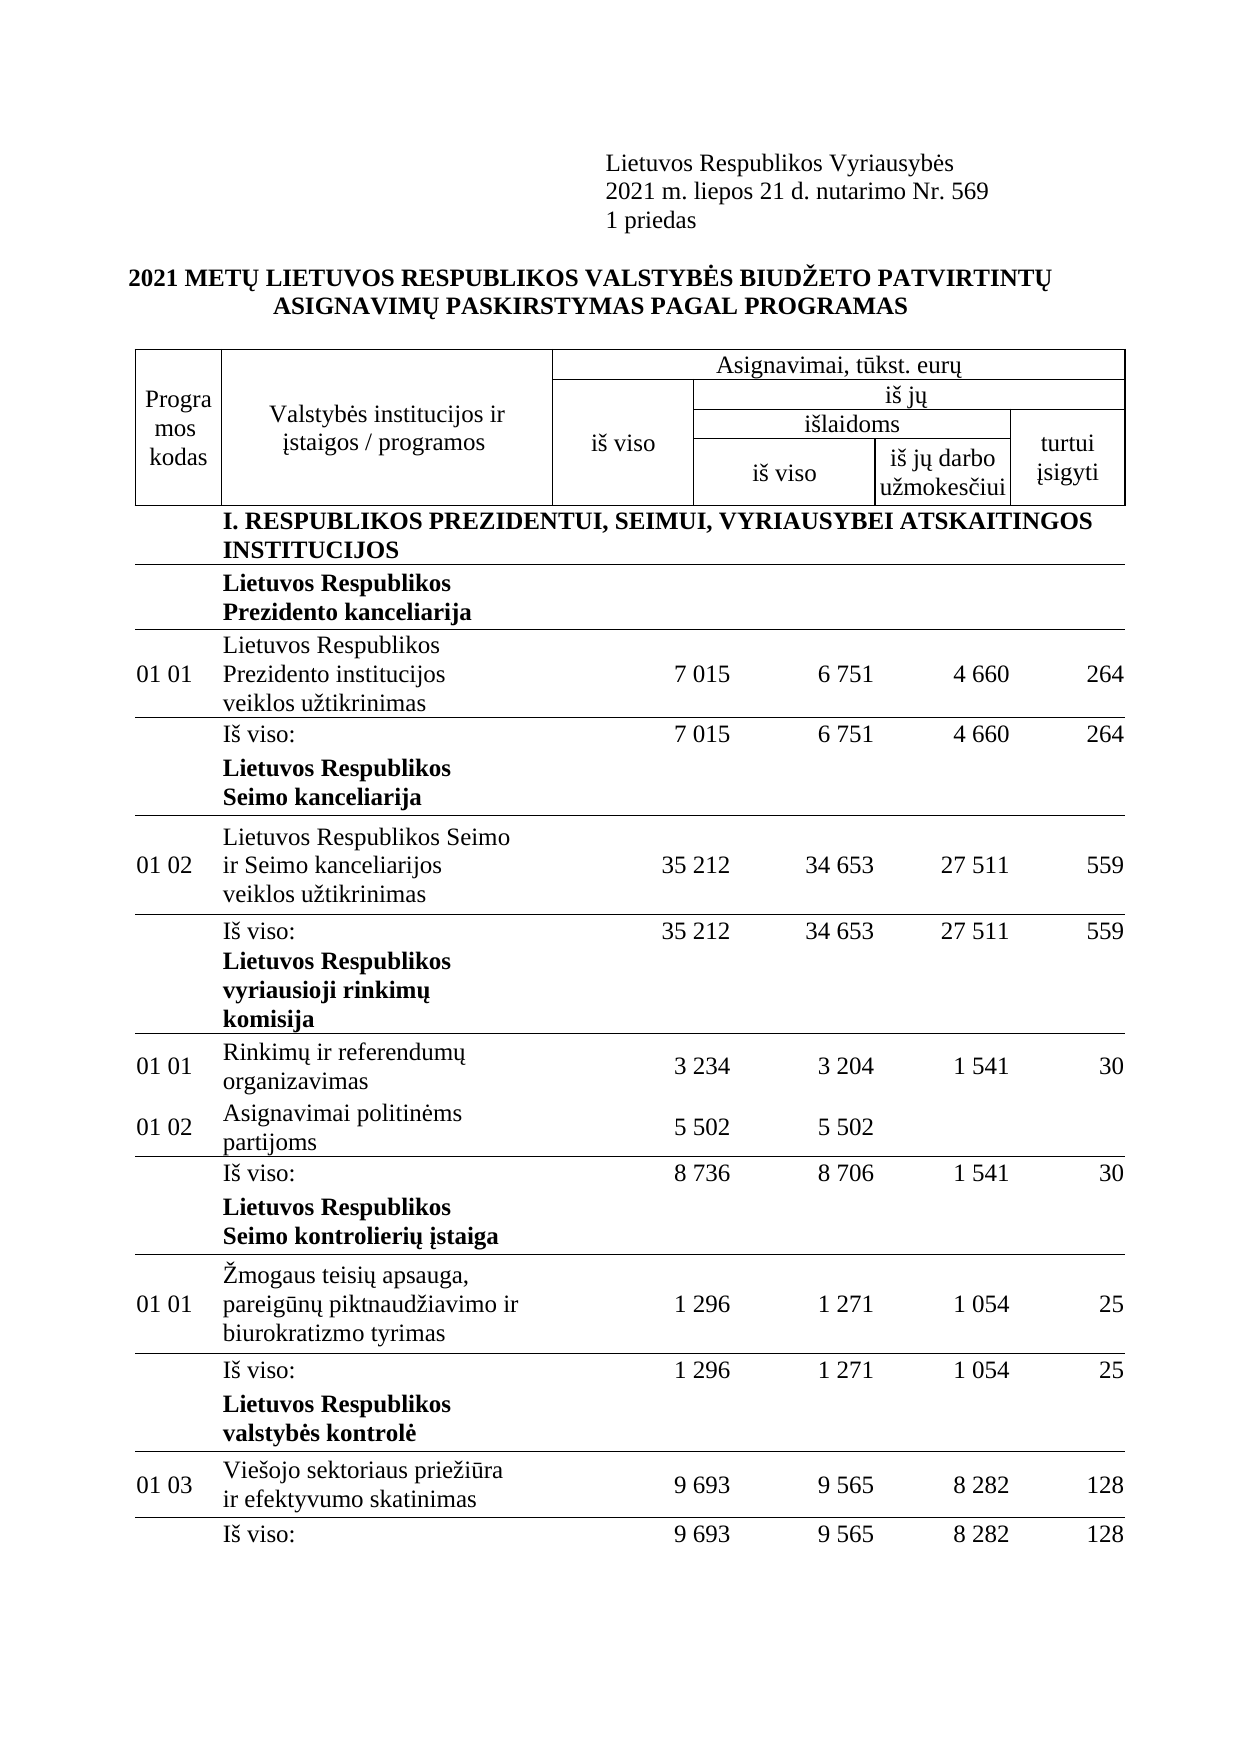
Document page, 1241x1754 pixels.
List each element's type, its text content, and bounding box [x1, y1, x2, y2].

table_cell [522, 749, 593, 815]
table_cell 4 660 [875, 718, 1010, 749]
table_cell [135, 506, 222, 564]
table_cell 9 693 [594, 1452, 731, 1517]
table_cell [522, 1518, 593, 1549]
table_cell [522, 1354, 593, 1385]
table_cell [731, 946, 875, 1032]
table_cell [522, 1452, 593, 1517]
table_cell [875, 1189, 1010, 1254]
table_cell [522, 1255, 593, 1352]
table_cell [1125, 564, 1132, 629]
table_cell 27 511 [875, 915, 1010, 946]
table_cell [135, 946, 222, 1032]
table_header Valstybės institucijos ir įstaigos / programos [222, 350, 552, 505]
table_cell [119, 946, 135, 1032]
table_cell [522, 946, 593, 1032]
table_cell [119, 1451, 135, 1517]
table_cell [594, 565, 731, 629]
table_cell 1 054 [875, 1354, 1010, 1385]
table_cell iš viso [553, 380, 693, 505]
table_cell [522, 1385, 593, 1451]
table_cell 8 282 [875, 1452, 1010, 1517]
table_cell [1125, 1254, 1132, 1352]
table_cell [594, 1189, 731, 1254]
table_cell [522, 816, 593, 913]
table_header Asignavimai, tūkst. eurų [553, 350, 1124, 379]
table_cell Lietuvos Respublikos Prezidento institucijos veiklos užtikrinimas [222, 630, 522, 717]
table_cell [1125, 1189, 1132, 1254]
table_cell [522, 630, 593, 717]
table_cell [1125, 1098, 1132, 1156]
table_cell 6 751 [731, 630, 875, 717]
table_cell [1125, 1156, 1132, 1188]
table_cell [135, 1354, 222, 1385]
table_cell [119, 1254, 135, 1352]
table_cell [1126, 379, 1132, 408]
table_cell 8 282 [875, 1518, 1010, 1549]
table_cell Iš viso: [222, 1157, 522, 1188]
table_cell [135, 915, 222, 946]
table_cell 01 01 [135, 1034, 222, 1098]
table_cell 128 [1010, 1518, 1125, 1549]
table_cell [119, 914, 135, 946]
table_cell [522, 1157, 593, 1188]
table_cell [522, 718, 593, 749]
table_cell 264 [1010, 718, 1125, 749]
table_cell [135, 565, 222, 629]
table_cell [731, 1385, 875, 1451]
table_cell [1010, 749, 1125, 815]
table_cell 9 693 [594, 1518, 731, 1549]
table_cell 8 706 [731, 1157, 875, 1188]
table_cell [119, 1385, 135, 1451]
table_cell [135, 1189, 222, 1254]
table_cell Žmogaus teisių apsauga, pareigūnų piktnaudžiavimo ir biurokratizmo tyrimas [222, 1255, 522, 1352]
table_cell 128 [1010, 1452, 1125, 1517]
table_cell [119, 1517, 135, 1549]
table_cell [135, 749, 222, 815]
table_cell [594, 1385, 731, 1451]
table_cell [1126, 409, 1132, 438]
table_cell [1125, 815, 1132, 913]
table_cell Lietuvos Respublikos vyriausioji rinkimų komisija [222, 946, 522, 1032]
table_cell 35 212 [594, 816, 731, 913]
table_cell Iš viso: [222, 915, 522, 946]
table_cell [1010, 1098, 1125, 1156]
table_cell [119, 717, 135, 749]
table_cell 1 271 [731, 1255, 875, 1352]
table_cell 7 015 [594, 718, 731, 749]
table_cell 3 234 [594, 1034, 731, 1098]
table_cell 1 541 [875, 1157, 1010, 1188]
table_cell 6 751 [731, 718, 875, 749]
table_cell [1010, 565, 1125, 629]
table_cell [1125, 1033, 1132, 1098]
table_cell Lietuvos Respublikos valstybės kontrolė [222, 1385, 522, 1451]
table_cell 8 736 [594, 1157, 731, 1188]
table_cell [119, 564, 135, 629]
table_cell [135, 718, 222, 749]
table_cell [1125, 1517, 1132, 1549]
table_cell 1 054 [875, 1255, 1010, 1352]
table_cell [1125, 749, 1132, 815]
table_cell 1 541 [875, 1034, 1010, 1098]
table_cell 559 [1010, 915, 1125, 946]
table_cell [875, 1098, 1010, 1156]
table_cell [1125, 914, 1132, 946]
table_cell [119, 379, 135, 408]
table_cell 01 01 [135, 1255, 222, 1352]
table_cell [1126, 438, 1132, 505]
table_cell 5 502 [594, 1098, 731, 1156]
table_cell [522, 1034, 593, 1098]
table_cell [1125, 1385, 1132, 1451]
table_cell 34 653 [731, 816, 875, 913]
table_cell [119, 1098, 135, 1156]
table_cell [135, 1518, 222, 1549]
table_cell [1125, 717, 1132, 749]
table_cell [119, 1189, 135, 1254]
table_cell 30 [1010, 1034, 1125, 1098]
text Lietuvos Respublikos Vyriausybės 2021 m. liepos 21 d. nutarimo Nr. 569 1 priedas [605, 148, 1063, 234]
table_cell 30 [1010, 1157, 1125, 1188]
table_cell [875, 749, 1010, 815]
table_cell [1125, 1353, 1132, 1385]
table_cell 01 03 [135, 1452, 222, 1517]
table_cell Lietuvos Respublikos Seimo kontrolierių įstaiga [222, 1189, 522, 1254]
table_cell I. RESPUBLIKOS PREZIDENTUI, SEIMUI, VYRIAUSYBEI ATSKAITINGOS INSTITUCIJOS [222, 506, 1125, 564]
table_cell 25 [1010, 1354, 1125, 1385]
table_cell Asignavimai politinėms partijoms [222, 1098, 522, 1156]
table_cell [119, 749, 135, 815]
table_cell iš jų darbo užmokesčiui [876, 439, 1010, 505]
table_cell [119, 629, 135, 717]
table_cell 01 02 [135, 816, 222, 913]
table_cell 9 565 [731, 1518, 875, 1549]
table_cell išlaidoms [694, 410, 1010, 438]
table_cell [1125, 1451, 1132, 1517]
table_header [119, 349, 135, 379]
table_cell 9 565 [731, 1452, 875, 1517]
table_cell [119, 1033, 135, 1098]
table_cell iš jų [694, 380, 1124, 408]
table_cell [1010, 1385, 1125, 1451]
table_cell 559 [1010, 816, 1125, 913]
table_cell Lietuvos Respublikos Prezidento kanceliarija [222, 565, 522, 629]
table_cell 264 [1010, 630, 1125, 717]
table_cell [1125, 629, 1132, 717]
table_cell [731, 1189, 875, 1254]
table_cell 35 212 [594, 915, 731, 946]
table_cell [731, 749, 875, 815]
table_cell 01 02 [135, 1098, 222, 1156]
table_cell 1 296 [594, 1354, 731, 1385]
table_cell [119, 1156, 135, 1188]
table_cell [135, 1157, 222, 1188]
table_cell [522, 1189, 593, 1254]
table_cell [119, 409, 135, 438]
table_cell 1 296 [594, 1255, 731, 1352]
table_cell Viešojo sektoriaus priežiūra ir efektyvumo skatinimas [222, 1452, 522, 1517]
table_cell [1125, 946, 1132, 1032]
table_cell 7 015 [594, 630, 731, 717]
table_cell 1 271 [731, 1354, 875, 1385]
table_cell 27 511 [875, 816, 1010, 913]
table_cell Iš viso: [222, 718, 522, 749]
table_cell [135, 1385, 222, 1451]
table_cell 4 660 [875, 630, 1010, 717]
table_cell Lietuvos Respublikos Seimo ir Seimo kanceliarijos veiklos užtikrinimas [222, 816, 522, 913]
table_cell [594, 946, 731, 1032]
table_header [1126, 349, 1132, 379]
table_cell [731, 565, 875, 629]
table_cell [594, 749, 731, 815]
table_cell [875, 946, 1010, 1032]
table_cell [119, 815, 135, 913]
table_cell 25 [1010, 1255, 1125, 1352]
table_cell [119, 1353, 135, 1385]
table_header Progra mos kodas [136, 350, 221, 505]
table_cell [522, 915, 593, 946]
table_cell 3 204 [731, 1034, 875, 1098]
table_cell [522, 1098, 593, 1156]
table_cell [1010, 946, 1125, 1032]
table_cell 34 653 [731, 915, 875, 946]
table_cell 5 502 [731, 1098, 875, 1156]
table_cell iš viso [694, 439, 874, 505]
table_cell Lietuvos Respublikos Seimo kanceliarija [222, 749, 522, 815]
table_cell [875, 1385, 1010, 1451]
table_cell [119, 438, 135, 505]
table_cell turtui įsigyti [1011, 410, 1124, 505]
table_cell [1125, 505, 1132, 564]
table_cell [875, 565, 1010, 629]
table_cell [1010, 1189, 1125, 1254]
table_cell Iš viso: [222, 1518, 522, 1549]
table_cell Iš viso: [222, 1354, 522, 1385]
table_cell [119, 505, 135, 564]
table_cell 01 01 [135, 630, 222, 717]
table_cell Rinkimų ir referendumų organizavimas [222, 1034, 522, 1098]
text 2021 METŲ LIETUVOS RESPUBLIKOS VALSTYBĖS BIUDŽETO PATVIRTINTŲ ASIGNAVIMŲ PASKIRSTYMAS PAGAL PROGRAMAS [118, 263, 1063, 320]
table_cell [522, 565, 593, 629]
